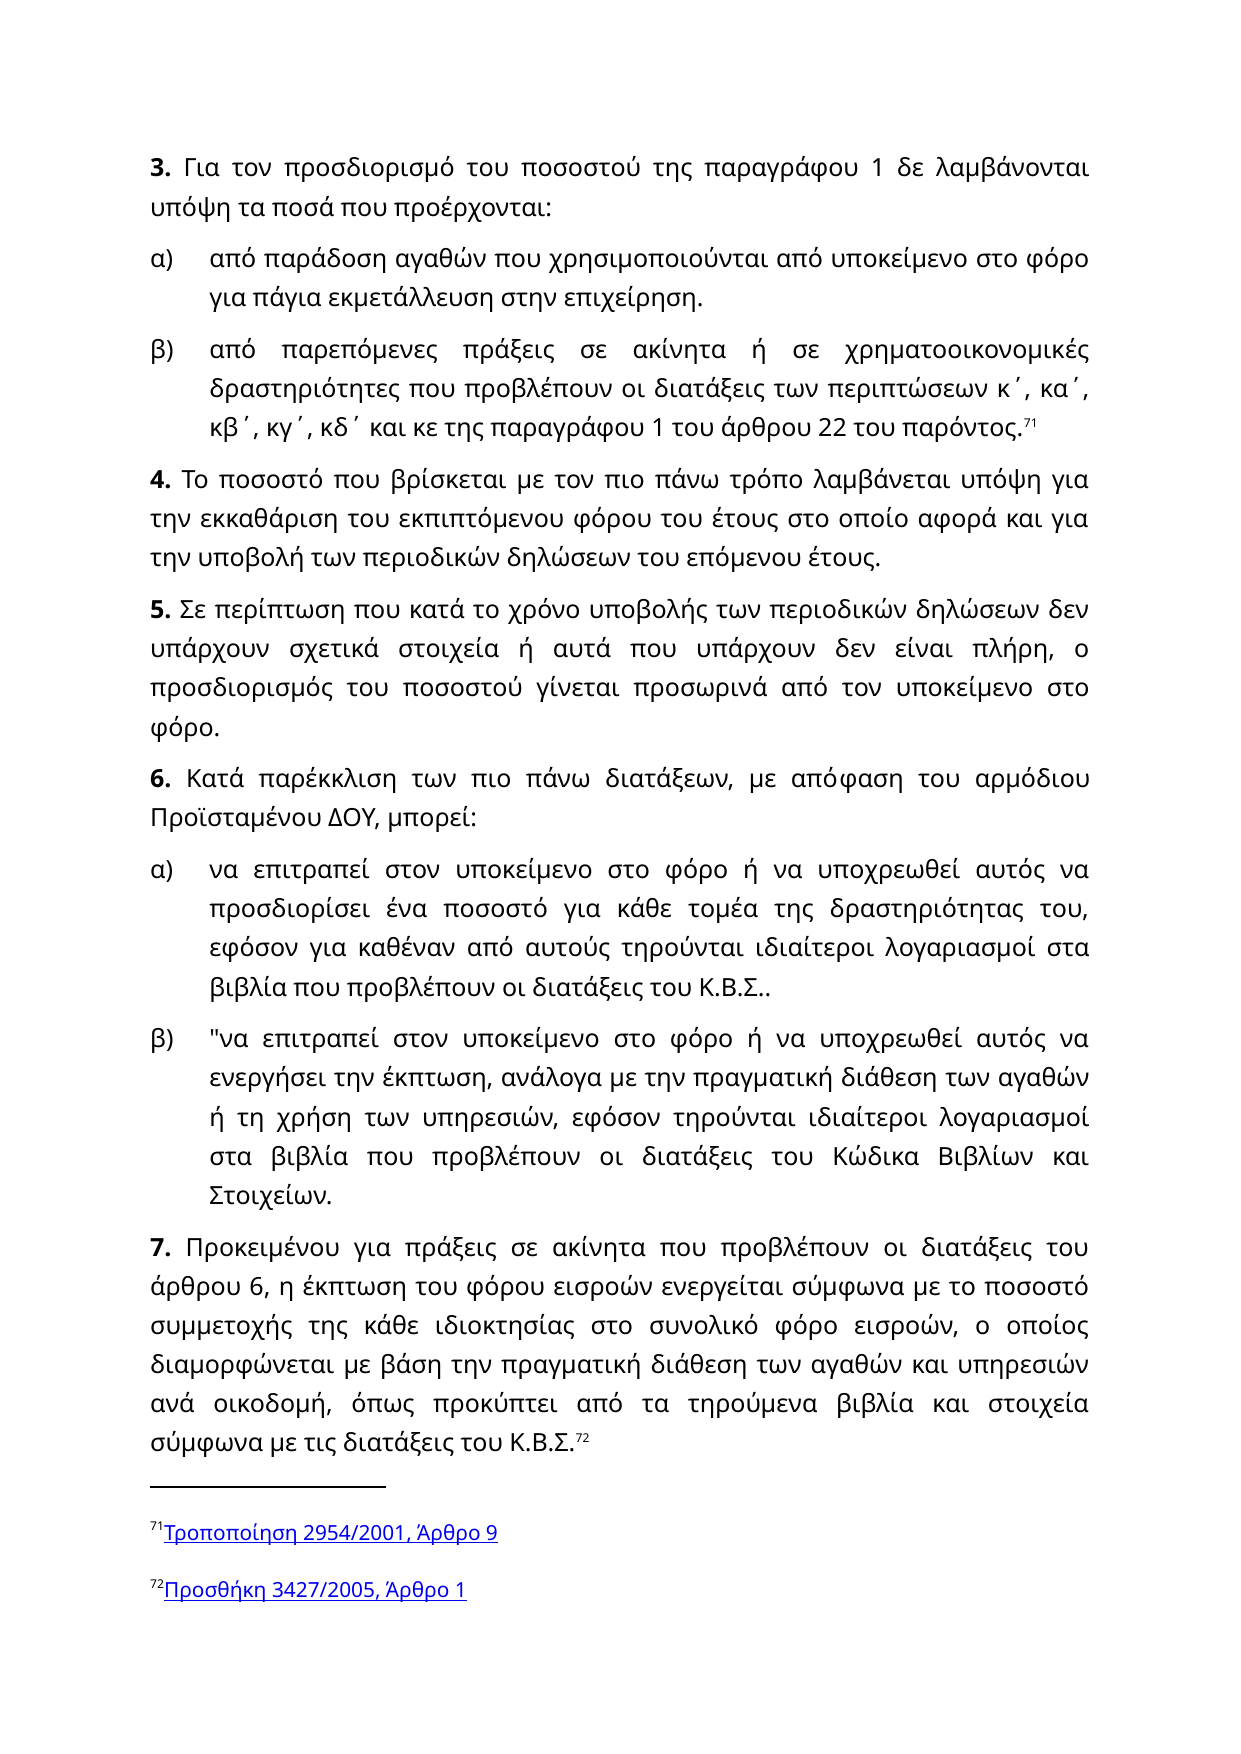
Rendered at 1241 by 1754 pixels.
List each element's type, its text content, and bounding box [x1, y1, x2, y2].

text 7. Προκειμένου για πράξεις σε ακίνητα που προβλέπουν οι διατάξεις του άρθρου 6, η έκπτωση του φόρου εισροών ενεργείται σύμφωνα με το ποσοστό συμμετοχής της κάθε ιδιοκτησίας στο συνολικό φόρο εισροών, ο οποίος διαμορφώνεται με βάση την πραγματική διάθεση των αγαθών και υπηρεσιών ανά οικοδομή, όπως προκύπτει από τα τηρούμενα βιβλία και στοιχεία σύμφωνα με τις διατάξεις του Κ.Β.Σ. [150, 1229, 1090, 1459]
text 5. Σε περίπτωση που κατά το χρόνο υποβολής των περιοδικών δηλώσεων δεν υπάρχουν σχετικά στοιχεία ή αυτά που υπάρχουν δεν είναι πλήρη, ο προσδιορισμός του ποσοστού γίνεται προσωρινά από τον υποκείμενο στο φόρο. [150, 592, 1090, 743]
list α) να επιτραπεί στον υποκείμενο στο φόρο ή να υποχρεωθεί αυτός να προσδιορίσει ένα ποσοστό για κάθε τομέα της δραστηριότητας του, εφόσον για καθέναν από αυτούς τηρούνται ιδιαίτεροι λογαριασμοί στα βιβλία που προβλέπουν οι διατάξεις του Κ.Β.Σ.. [150, 852, 1090, 1003]
text 3. Για τον προσδιορισμό του ποσοστού της παραγράφου 1 δε λαμβάνονται υπόψη τα ποσά που προέρχονται: [150, 150, 1090, 223]
list β) "να επιτραπεί στον υποκείμενο στο φόρο ή να υποχρεωθεί αυτός να ενεργήσει την έκπτωση, ανάλογα με την πραγματική διάθεση των αγαθών ή τη χρήση των υπηρεσιών, εφόσον τηρούνται ιδιαίτεροι λογαριασμοί στα βιβλία που προβλέπουν οι διατάξεις του Κώδικα Βιβλίων και Στοιχείων. [150, 1021, 1090, 1212]
text 6. Κατά παρέκκλιση των πιο πάνω διατάξεων, με από­φαση του αρμόδιου Προϊσταμένου ΔΟΥ, μπορεί: [150, 761, 1090, 834]
list β) από παρεπόμενες πράξεις σε ακίνητα ή σε χρηματοοικονομικές δραστηριότητες που προβλέπουν οι διατάξεις των περιπτώσεων κ΄, κα΄, κβ΄, κγ΄, κδ΄ και κε της παραγράφου 1 του άρθρου 22 του παρόντος. [150, 332, 1090, 444]
text 4. Το ποσοστό που βρίσκεται με τον πιο πάνω τρόπο λαμβάνεται υπόψη για την εκκαθάριση του εκπιπτόμενου φόρου του έτους στο οποίο αφορά και για την υποβολή των περιοδικών δηλώσεων του επόμενου έτους. [150, 462, 1090, 574]
text Τροποποίηση 2954/2001, Άρθρο 9 [150, 1518, 1090, 1546]
text Προσθήκη 3427/2005, Άρθρο 1 [150, 1576, 1090, 1604]
list α) από παράδοση αγαθών που χρησιμοποιούνται από υποκείμενο στο φόρο για πάγια εκμετάλλευση στην επιχείρηση. [150, 241, 1090, 314]
